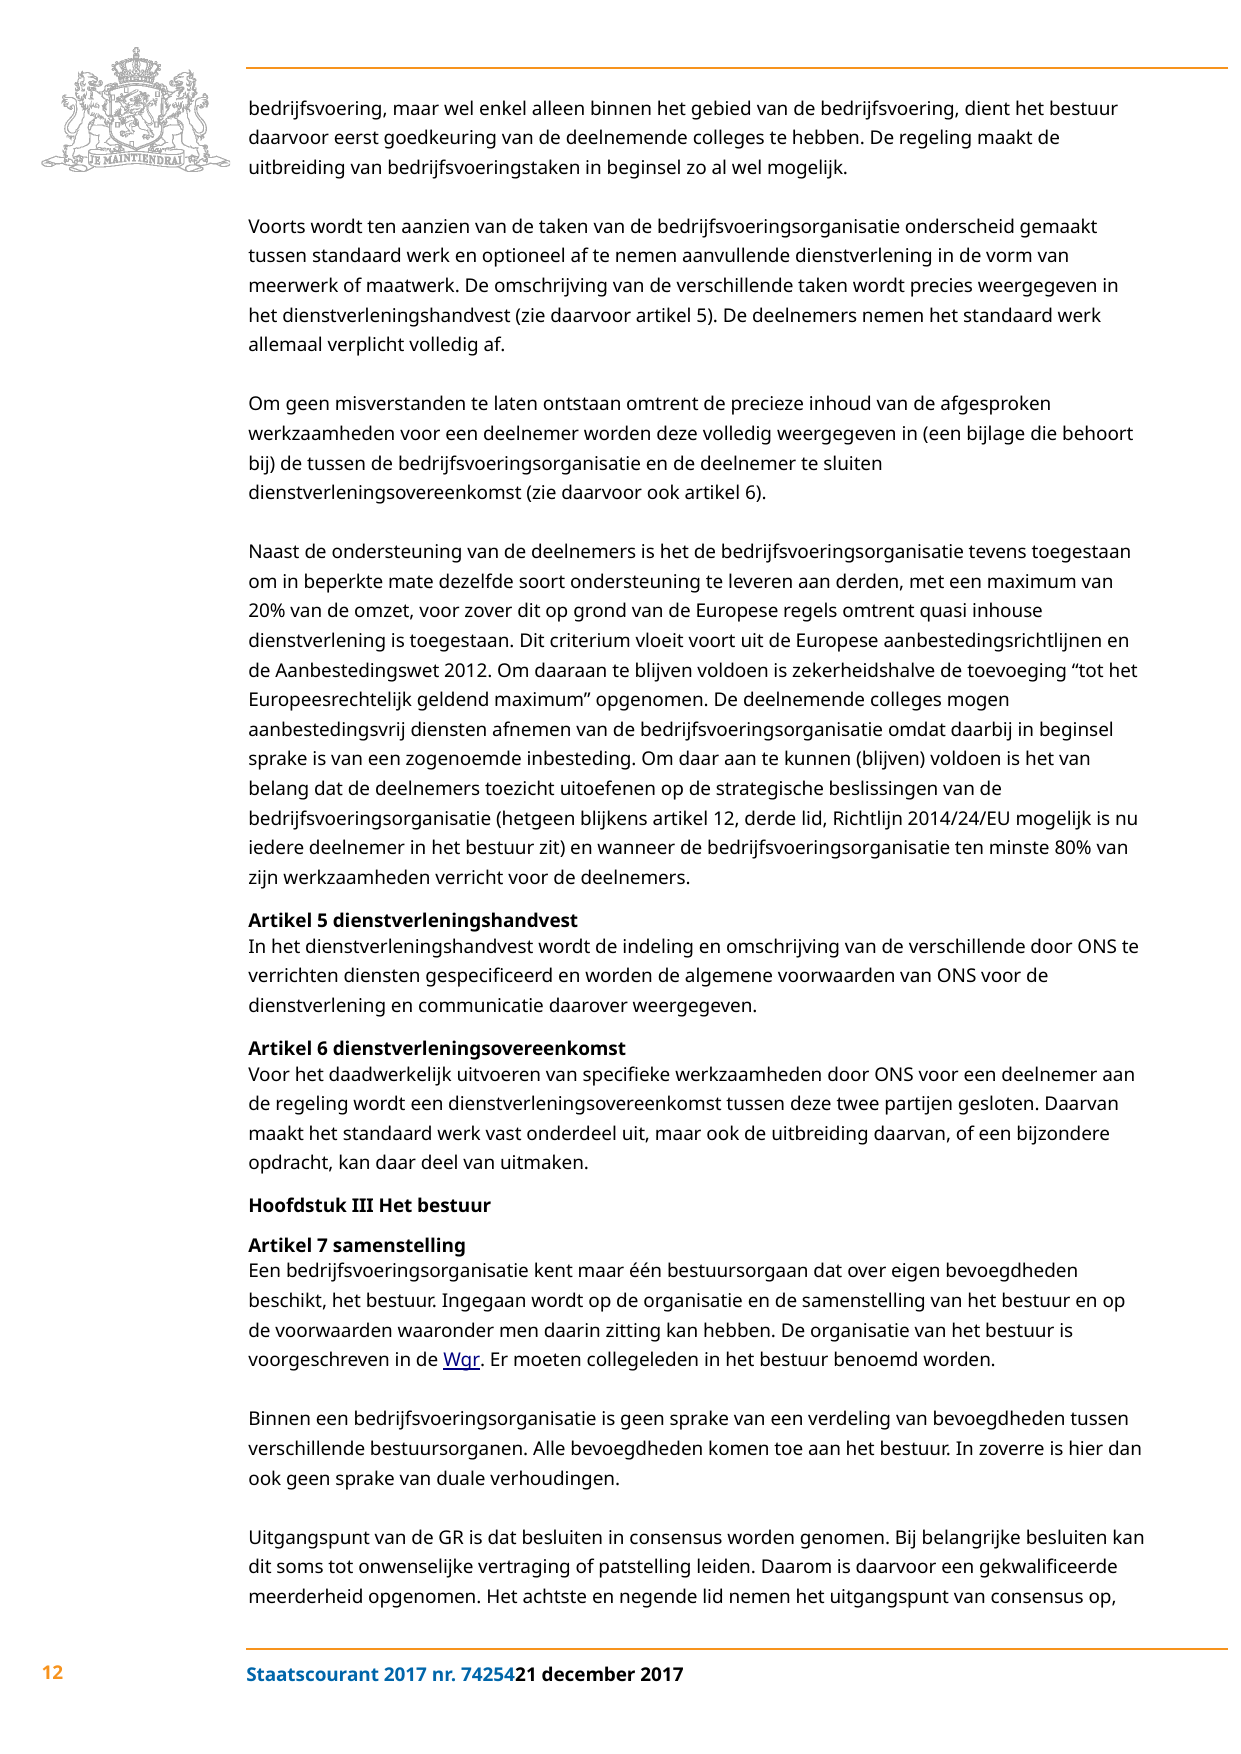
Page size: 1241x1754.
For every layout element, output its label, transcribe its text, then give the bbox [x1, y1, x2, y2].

text Uitgangspunt van de GR is dat besluiten in consensus worden genomen. Bij belangrijke besluiten kan dit soms tot onwenselijke vertraging of patstelling leiden. Daarom is daarvoor een gekwalificeerde meerderheid opgenomen. Het achtste en negende lid nemen het uitgangspunt van consensus op, [248, 1524, 1152, 1609]
text Binnen een bedrijfsvoeringsorganisatie is geen sprake van een verdeling van bevoegdheden tussen verschillende bestuursorganen. Alle bevoegdheden komen toe aan het bestuur. In zoverre is hier dan ook geen sprake van duale verhoudingen. [248, 1406, 1152, 1491]
text Een bedrijfsvoeringsorganisatie kent maar één bestuursorgaan dat over eigen bevoegdheden beschikt, het bestuur. Ingegaan wordt op de organisatie en de samenstelling van het bestuur en op de voorwaarden waaronder men daarin zitting kan hebben. De organisatie van het bestuur is voorgeschreven in de Wgr. Er moeten collegeleden in het bestuur benoemd worden. [248, 1258, 1152, 1372]
text Voor het daadwerkelijk uitvoeren van specifieke werkzaamheden door ONS voor een deelnemer aan de regeling wordt een dienstverleningsovereenkomst tussen deze twee partijen gesloten. Daarvan maakt het standaard werk vast onderdeel uit, maar ook de uitbreiding daarvan, of een bijzondere opdracht, kan daar deel van uitmaken. [248, 1061, 1152, 1175]
text In het dienstverleningshandvest wordt de indeling en omschrijving van de verschillende door ONS te verrichten diensten gespecificeerd en worden de algemene voorwaarden van ONS voor de dienstverlening en communicatie daarover weergegeven. [248, 933, 1152, 1018]
text bedrijfsvoering, maar wel enkel alleen binnen het gebied van de bedrijfsvoering, dient het bestuur daarvoor eerst goedkeuring van de deelnemende colleges te hebben. De regeling maakt de uitbreiding van bedrijfsvoeringstaken in beginsel zo al wel mogelijk. [248, 95, 1152, 180]
text Om geen misverstanden te laten ontstaan omtrent de precieze inhoud van de afgesproken werkzaamheden voor een deelnemer worden deze volledig weergegeven in (een bijlage die behoort bij) de tussen de bedrijfsvoeringsorganisatie en de deelnemer te sluiten dienstverleningsovereenkomst (zie daarvoor ook artikel 6). [248, 391, 1152, 505]
text Artikel 5 dienstverleningshandvest [248, 907, 1152, 933]
text Naast de ondersteuning van de deelnemers is het de bedrijfsvoeringsorganisatie tevens toegestaan om in beperkte mate dezelfde soort ondersteuning te leveren aan derden, met een maximum van 20% van de omzet, voor zover dit op grond van de Europese regels omtrent quasi inhouse dienstverlening is toegestaan. Dit criterium vloeit voort uit de Europese aanbestedingsrichtlijnen en de Aanbestedingswet 2012. Om daaraan te blijven voldoen is zekerheidshalve de toevoeging “tot het Europeesrechtelijk geldend maximum” opgenomen. De deelnemende colleges mogen aanbestedingsvrij diensten afnemen van de bedrijfsvoeringsorganisatie omdat daarbij in beginsel sprake is van een zogenoemde inbesteding. Om daar aan te kunnen (blijven) voldoen is het van belang dat de deelnemers toezicht uitoefenen op de strategische beslissingen van de bedrijfsvoeringsorganisatie (hetgeen blijkens artikel 12, derde lid, Richtlijn 2014/24/EU mogelijk is nu iedere deelnemer in het bestuur zit) en wanneer de bedrijfsvoeringsorganisatie ten minste 80% van zijn werkzaamheden verricht voor de deelnemers. [248, 538, 1152, 890]
text Artikel 6 dienstverleningsovereenkomst [248, 1035, 1152, 1061]
text Hoofdstuk III Het bestuur [248, 1193, 1152, 1218]
picture [41, 47, 231, 172]
text Artikel 7 samenstelling [248, 1232, 1152, 1258]
text Voorts wordt ten aanzien van de taken van de bedrijfsvoeringsorganisatie onderscheid gemaakt tussen standaard werk en optioneel af te nemen aanvullende dienstverlening in de vorm van meerwerk of maatwerk. De omschrijving van de verschillende taken wordt precies weergegeven in het dienstverleningshandvest (zie daarvoor artikel 5). De deelnemers nemen het standaard werk allemaal verplicht volledig af. [248, 213, 1152, 357]
